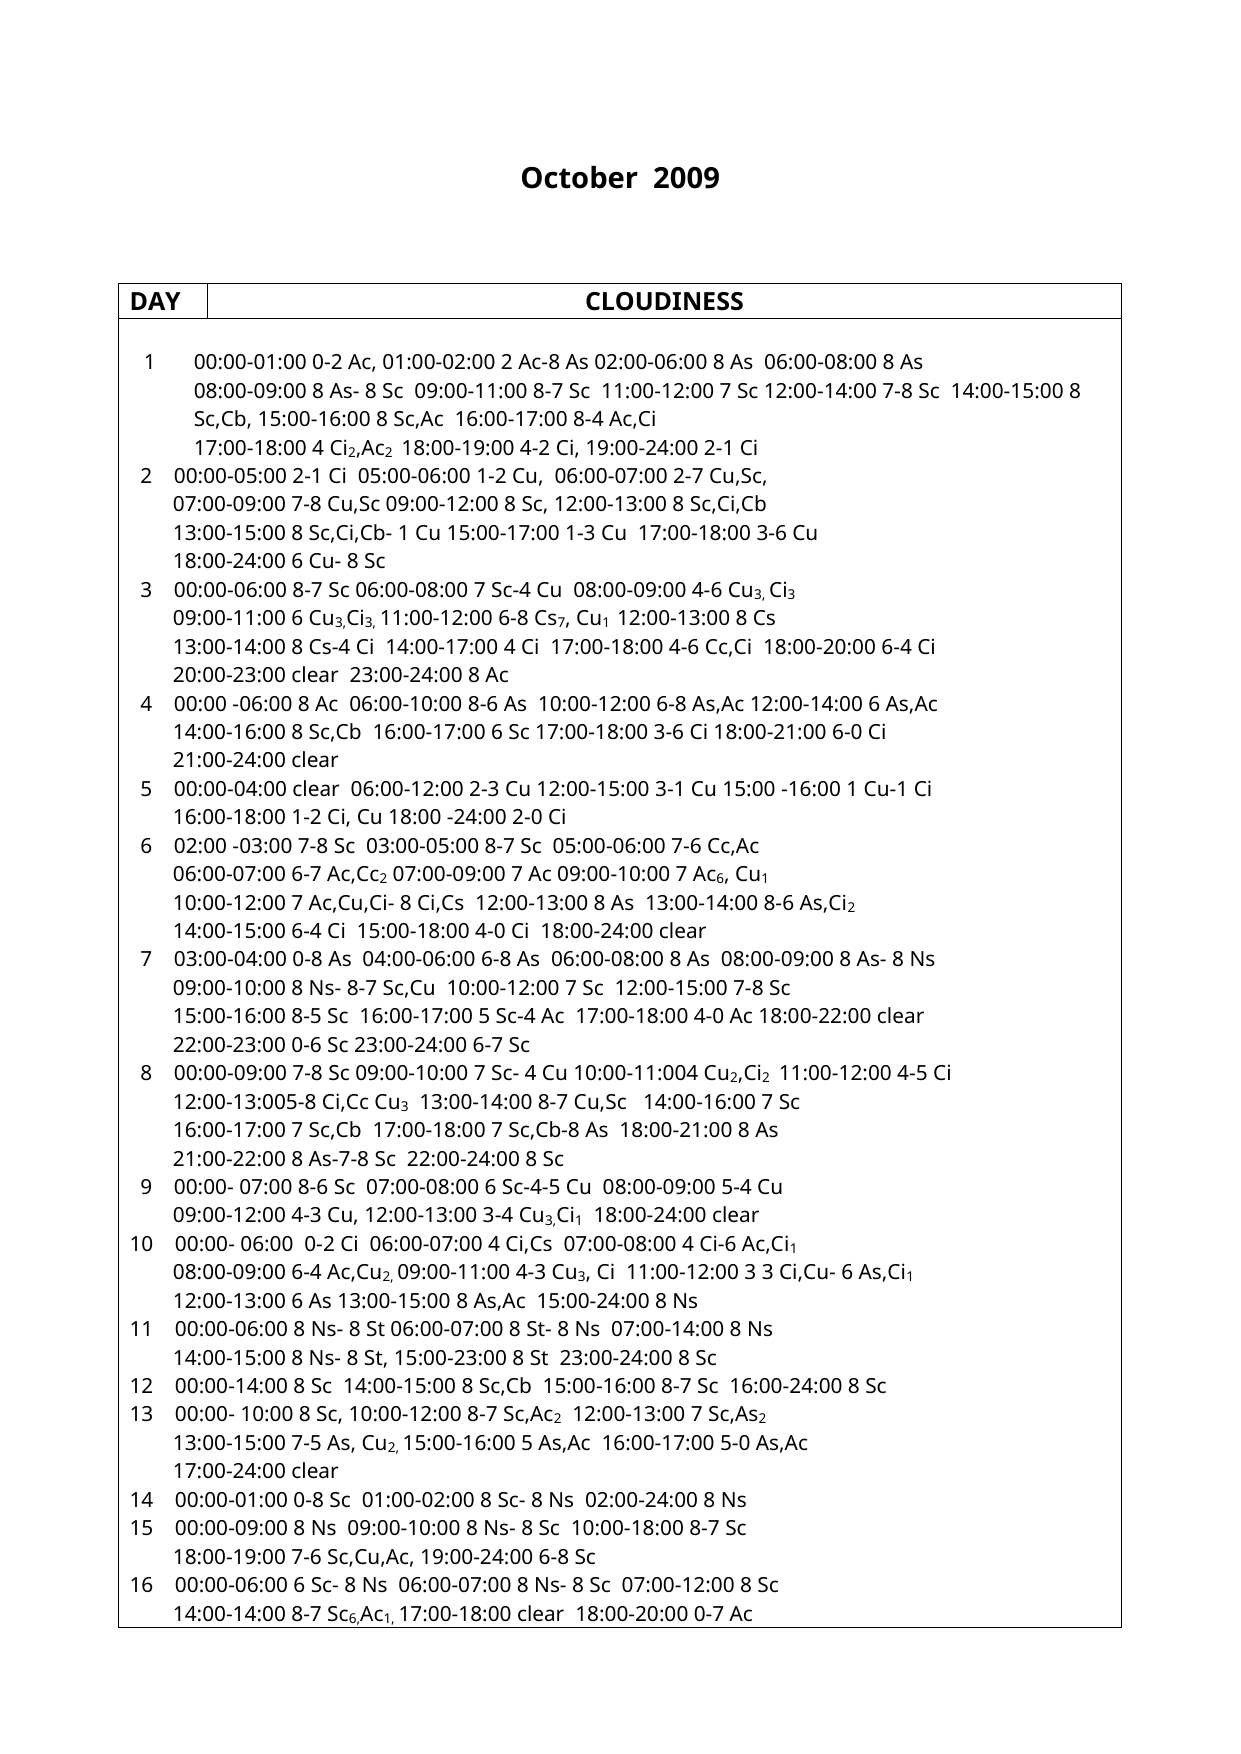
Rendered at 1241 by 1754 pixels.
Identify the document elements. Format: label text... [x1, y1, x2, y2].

text October 2009 [118, 158, 1122, 197]
table_header CLOUDINESS [208, 284, 1121, 318]
table_header DAY [119, 284, 207, 318]
table_cell 00:00-01:00 0-2 Ac, 01:00-02:00 2 Ac-8 As 02:00-06:00 8 As 06:00-08:00 8 As 08:00-09:00 8 As- 8 Sc 09:00-11:00 8-7 Sc 11:00-12:00 7 Sc 12:00-14:00 7-8 Sc 14:00-15:00 8 Sc,Cb, 15:00-16:00 8 Sc,Ac 16:00-17:00 8-4 Ac,Ci 17:00-18:00 4 Ci2,Ac2 18:00-19:00 4-2 Ci, 19:00-24:00 2-1 Ci 2 00:00-05:00 2-1 Ci 05:00-06:00 1-2 Cu, 06:00-07:00 2-7 Cu,Sc, 07:00-09:00 7-8 Cu,Sc 09:00-12:00 8 Sc, 12:00-13:00 8 Sc,Ci,Cb 13:00-15:00 8 Sc,Ci,Cb- 1 Cu 15:00-17:00 1-3 Cu 17:00-18:00 3-6 Cu 18:00-24:00 6 Cu- 8 Sc 3 00:00-06:00 8-7 Sc 06:00-08:00 7 Sc-4 Cu 08:00-09:00 4-6 Cu3, Ci3 09:00-11:00 6 Cu3,Ci3, 11:00-12:00 6-8 Cs7, Cu1 12:00-13:00 8 Cs 13:00-14:00 8 Cs-4 Ci 14:00-17:00 4 Ci 17:00-18:00 4-6 Cc,Ci 18:00-20:00 6-4 Ci 20:00-23:00 clear 23:00-24:00 8 Ac 4 00:00 -06:00 8 Ac 06:00-10:00 8-6 As 10:00-12:00 6-8 As,Ac 12:00-14:00 6 As,Ac 14:00-16:00 8 Sc,Cb 16:00-17:00 6 Sc 17:00-18:00 3-6 Ci 18:00-21:00 6-0 Ci 21:00-24:00 clear 5 00:00-04:00 clear 06:00-12:00 2-3 Cu 12:00-15:00 3-1 Cu 15:00 -16:00 1 Cu-1 Ci 16:00-18:00 1-2 Ci, Cu 18:00 -24:00 2-0 Ci 6 02:00 -03:00 7-8 Sc 03:00-05:00 8-7 Sc 05:00-06:00 7-6 Cc,Ac 06:00-07:00 6-7 Ac,Cc2 07:00-09:00 7 Ac 09:00-10:00 7 Ac6, Cu1 10:00-12:00 7 Ac,Cu,Ci- 8 Ci,Cs 12:00-13:00 8 As 13:00-14:00 8-6 As,Ci2 14:00-15:00 6-4 Ci 15:00-18:00 4-0 Ci 18:00-24:00 clear 7 03:00-04:00 0-8 As 04:00-06:00 6-8 As 06:00-08:00 8 As 08:00-09:00 8 As- 8 Ns 09:00-10:00 8 Ns- 8-7 Sc,Cu 10:00-12:00 7 Sc 12:00-15:00 7-8 Sc 15:00-16:00 8-5 Sc 16:00-17:00 5 Sc-4 Ac 17:00-18:00 4-0 Ac 18:00-22:00 clear 22:00-23:00 0-6 Sc 23:00-24:00 6-7 Sc 8 00:00-09:00 7-8 Sc 09:00-10:00 7 Sc- 4 Cu 10:00-11:004 Cu2,Ci2 11:00-12:00 4-5 Ci 12:00-13:005-8 Ci,Cc Cu3 13:00-14:00 8-7 Cu,Sc 14:00-16:00 7 Sc 16:00-17:00 7 Sc,Cb 17:00-18:00 7 Sc,Cb-8 As 18:00-21:00 8 As 21:00-22:00 8 As-7-8 Sc 22:00-24:00 8 Sc 9 00:00- 07:00 8-6 Sc 07:00-08:00 6 Sc-4-5 Cu 08:00-09:00 5-4 Cu 09:00-12:00 4-3 Cu, 12:00-13:00 3-4 Cu3,Ci1 18:00-24:00 clear 10 00:00- 06:00 0-2 Ci 06:00-07:00 4 Ci,Cs 07:00-08:00 4 Ci-6 Ac,Ci1 08:00-09:00 6-4 Ac,Cu2, 09:00-11:00 4-3 Cu3, Ci 11:00-12:00 3 3 Ci,Cu- 6 As,Ci1 12:00-13:00 6 As 13:00-15:00 8 As,Ac 15:00-24:00 8 Ns 11 00:00-06:00 8 Ns- 8 St 06:00-07:00 8 St- 8 Ns 07:00-14:00 8 Ns 14:00-15:00 8 Ns- 8 St, 15:00-23:00 8 St 23:00-24:00 8 Sc 12 00:00-14:00 8 Sc 14:00-15:00 8 Sc,Cb 15:00-16:00 8-7 Sc 16:00-24:00 8 Sc 13 00:00- 10:00 8 Sc, 10:00-12:00 8-7 Sc,Ac2 12:00-13:00 7 Sc,As2 13:00-15:00 7-5 As, Cu2, 15:00-16:00 5 As,Ac 16:00-17:00 5-0 As,Ac 17:00-24:00 clear 14 00:00-01:00 0-8 Sc 01:00-02:00 8 Sc- 8 Ns 02:00-24:00 8 Ns 15 00:00-09:00 8 Ns 09:00-10:00 8 Ns- 8 Sc 10:00-18:00 8-7 Sc 18:00-19:00 7-6 Sc,Cu,Ac, 19:00-24:00 6-8 Sc 16 00:00-06:00 6 Sc- 8 Ns 06:00-07:00 8 Ns- 8 Sc 07:00-12:00 8 Sc 14:00-14:00 8-7 Sc6,Ac1, 17:00-18:00 clear 18:00-20:00 0-7 Ac [119, 319, 1121, 1627]
